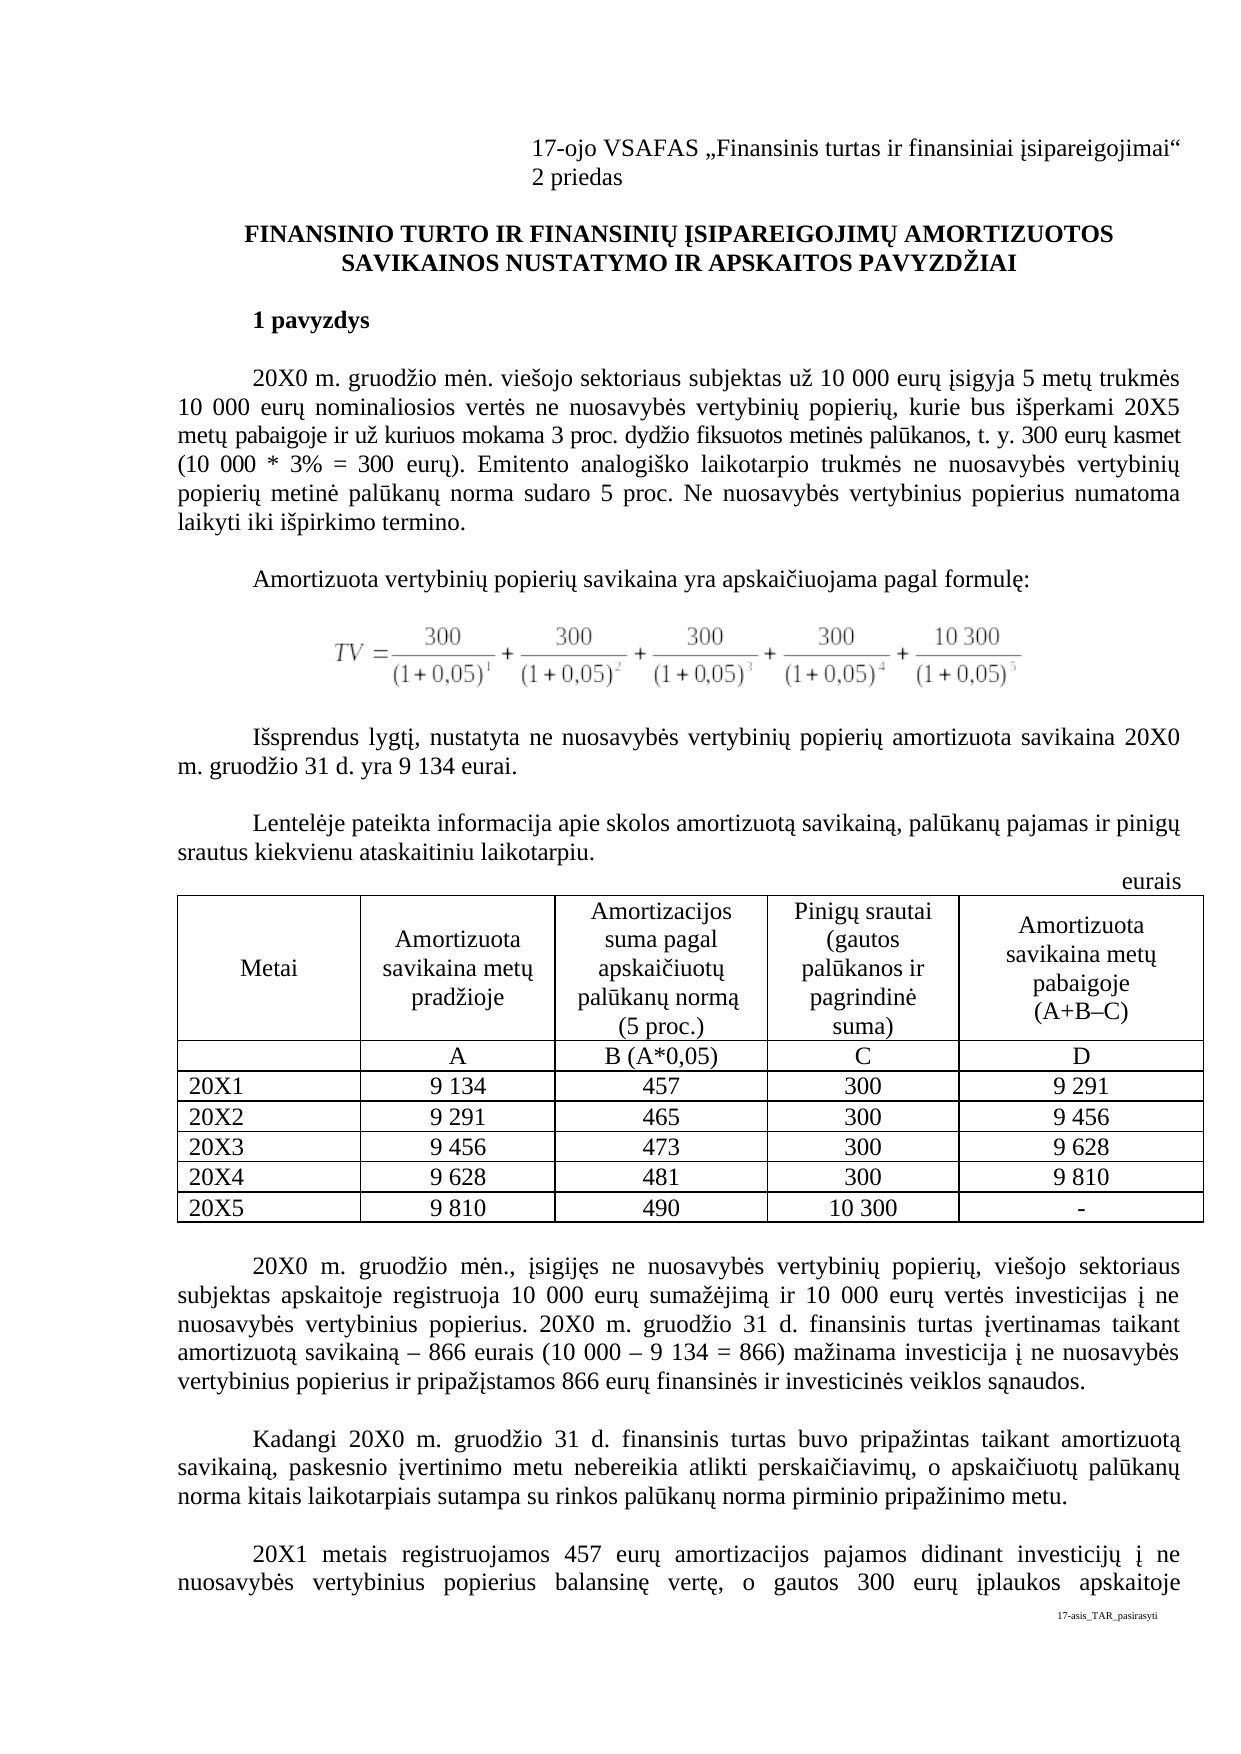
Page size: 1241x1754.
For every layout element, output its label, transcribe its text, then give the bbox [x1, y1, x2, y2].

text 1 pavyzdys [177, 305, 1181, 334]
table_cell 9 291 [960, 1072, 1203, 1100]
text Išsprendus lygtį, nustatyta ne nuosavybės vertybinių popierių amortizuota savikaina 20X0 m. gruodžio 31 d. yra 9 134 eurai. [177, 722, 1181, 780]
table_cell 20Х4 [178, 1162, 360, 1191]
table_header Pinigų srautai (gautos palūkanos ir pagrindinė suma) [768, 896, 958, 1039]
text eurais [177, 866, 1181, 895]
table_cell 473 [556, 1132, 767, 1161]
text 20Х1 metais registruojamos 457 eurų amortizacijos pajamos didinant investicijų į ne nuosavybės vertybinius popierius balansinę vertę, o gautos 300 eurų įplaukos apskaitoje [177, 1539, 1181, 1596]
table_cell B (A*0,05) [556, 1041, 767, 1070]
table_cell 20Х3 [178, 1132, 360, 1161]
table_cell 9 810 [960, 1162, 1203, 1191]
table_cell 481 [556, 1162, 767, 1191]
table_cell 300 [768, 1132, 958, 1161]
table_cell C [768, 1041, 958, 1070]
table_header Amortizacijos suma pagal apskaičiuotų palūkanų normą (5 proc.) [556, 896, 767, 1039]
table_cell 490 [556, 1193, 767, 1221]
text FINANSINIO TURTO IR FINANSINIŲ ĮSIPAREIGOJIMŲ AMORTIZUOTOS SAVIKAINOS NUSTATYMO IR APSKAITOS PAVYZDŽIAI [177, 219, 1181, 277]
table_cell A [361, 1041, 554, 1070]
table_cell 9 810 [361, 1193, 554, 1221]
text Lentelėje pateikta informacija apie skolos amortizuotą savikainą, palūkanų pajamas ir pinigų srautus kiekvienu ataskaitiniu laikotarpiu. [177, 808, 1181, 866]
table_cell 465 [556, 1102, 767, 1131]
text 20X0 m. gruodžio mėn. viešojo sektoriaus subjektas už 10 000 eurų įsigyja 5 metų trukmės 10 000 eurų nominaliosios vertės ne nuosavybės vertybinių popierių, kurie bus išperkami 20X5 metų pabaigoje ir už kuriuos mokama 3 proc. dydžio fiksuotos metinės palūkanos, t. y. 300 eurų kasmet (10 000 * 3% = 300 eurų). Emitento analogiško laikotarpio trukmės ne nuosavybės vertybinių popierių metinė palūkanų norma sudaro 5 proc. Ne nuosavybės vertybinius popierius numatoma laikyti iki išpirkimo termino. [177, 363, 1181, 535]
table_cell D [960, 1041, 1203, 1070]
table_cell 300 [768, 1102, 958, 1131]
table_header Metai [178, 896, 360, 1039]
table_header Amortizuota savikaina metų pabaigoje (A+B–C) [960, 896, 1203, 1039]
table_cell 9 456 [361, 1132, 554, 1161]
table_cell 9 628 [361, 1162, 554, 1191]
text Kadangi 20X0 m. gruodžio 31 d. finansinis turtas buvo pripažintas taikant amortizuotą savikainą, paskesnio įvertinimo metu nebereikia atlikti perskaičiavimų, o apskaičiuotų palūkanų norma kitais laikotarpiais sutampa su rinkos palūkanų norma pirminio pripažinimo metu. [177, 1424, 1181, 1510]
table_cell - [960, 1193, 1203, 1221]
table_cell 9 134 [361, 1072, 554, 1100]
text Amortizuota vertybinių popierių savikaina yra apskaičiuojama pagal formulę: [177, 564, 1181, 593]
table_cell 20Х5 [178, 1193, 360, 1221]
table_cell 457 [556, 1072, 767, 1100]
table_cell 20Х1 [178, 1072, 360, 1100]
table_cell 300 [768, 1072, 958, 1100]
text 2 priedas [517, 162, 1181, 190]
table_cell [178, 1041, 360, 1070]
text 17-ojo VSAFAS „Finansinis turtas ir finansiniai įsipareigojimai“ [447, 133, 1181, 162]
table_cell 300 [768, 1162, 958, 1191]
table_cell 20Х2 [178, 1102, 360, 1131]
table_cell 9 456 [960, 1102, 1203, 1131]
table_cell 9 291 [361, 1102, 554, 1131]
text 20X0 m. gruodžio mėn., įsigijęs ne nuosavybės vertybinių popierių, viešojo sektoriaus subjektas apskaitoje registruoja 10 000 eurų sumažėjimą ir 10 000 eurų vertės investicijas į ne nuosavybės vertybinius popierius. 20X0 m. gruodžio 31 d. finansinis turtas įvertinamas taikant amortizuotą savikainą – 866 eurais (10 000 – 9 134 = 866) mažinama investicija į ne nuosavybės vertybinius popierius ir pripažįstamos 866 eurų finansinės ir investicinės veiklos sąnaudos. [177, 1251, 1181, 1395]
table_cell 10 300 [768, 1193, 958, 1221]
table_header Amortizuota savikaina metų pradžioje [361, 896, 554, 1039]
table_cell 9 628 [960, 1132, 1203, 1161]
